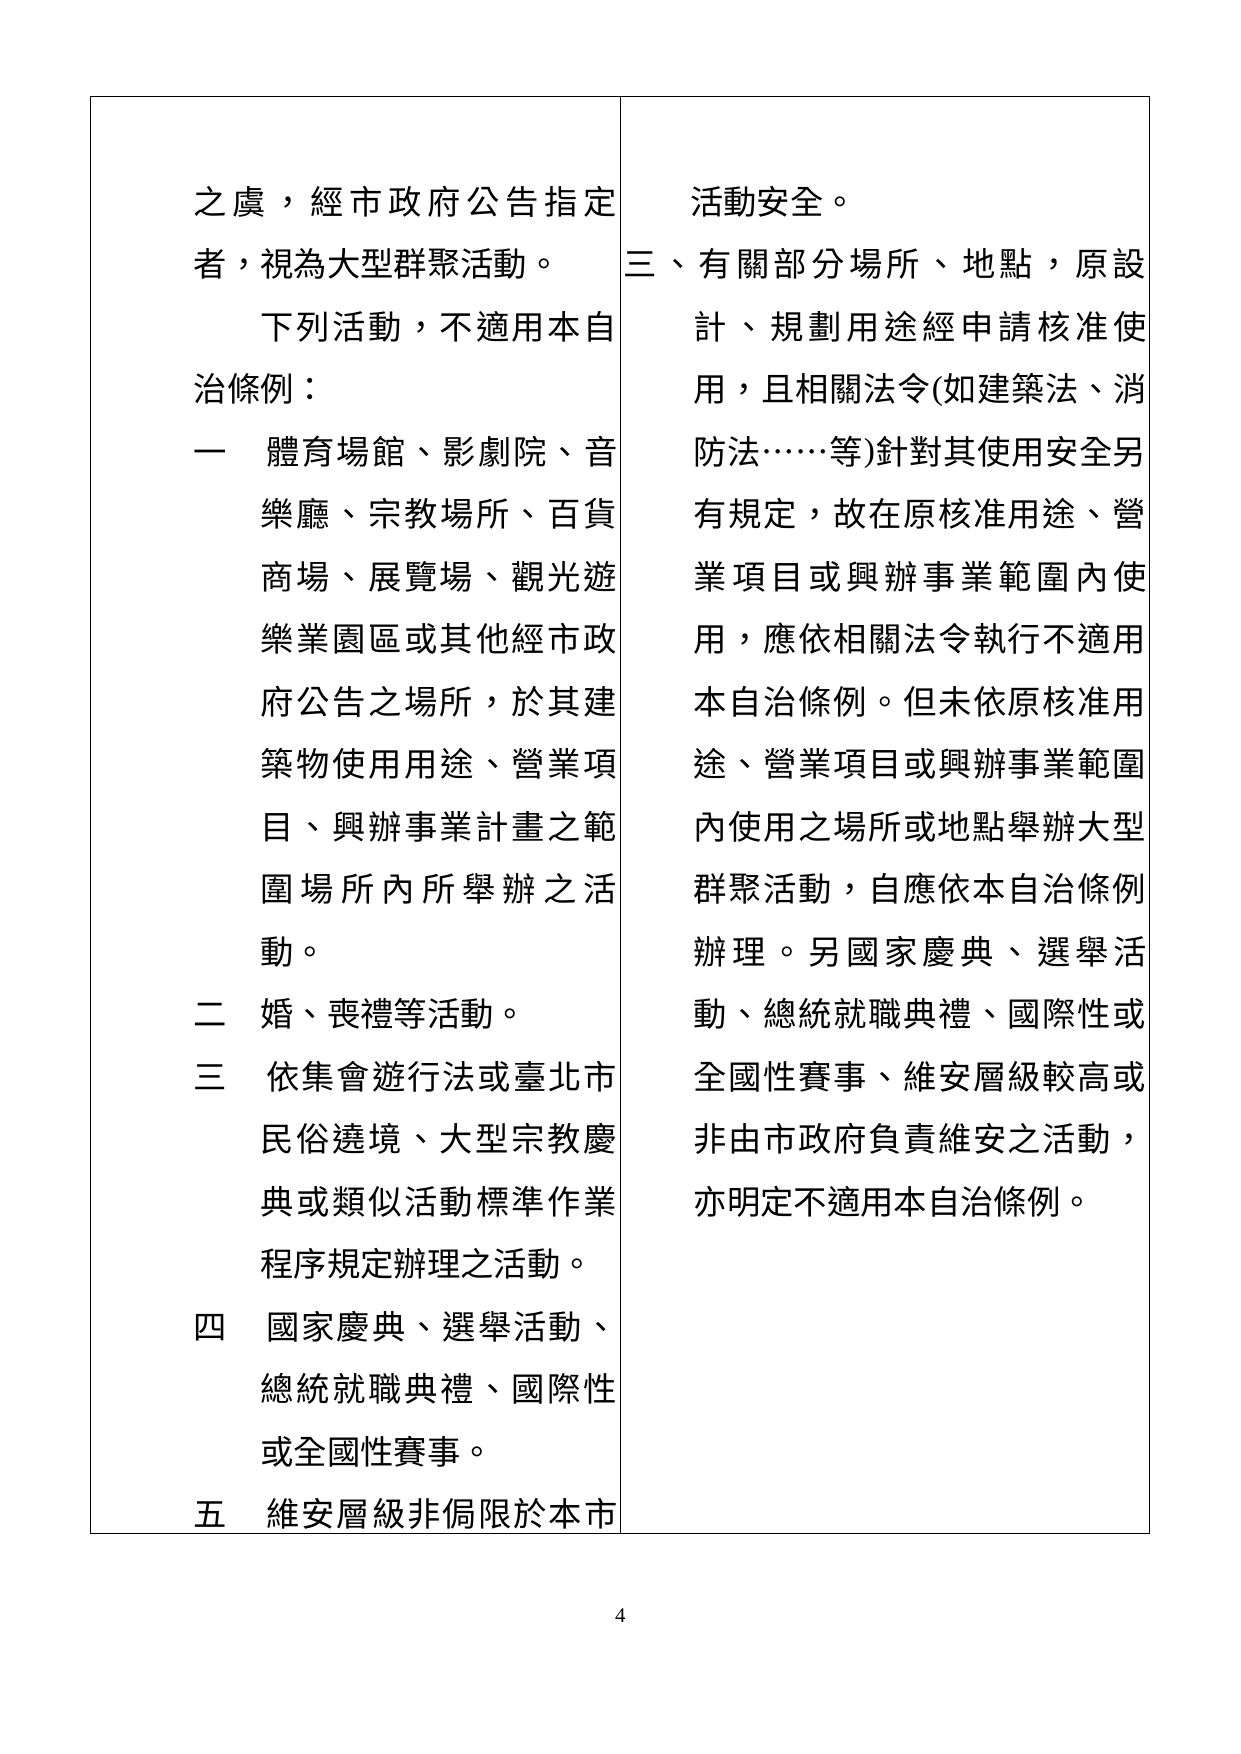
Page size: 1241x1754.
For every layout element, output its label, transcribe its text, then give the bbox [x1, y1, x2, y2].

table_cell 活動安全。 三、有關部分場所、地點，原設計、規劃用途經申請核准使用，且相關法令(如建築法、消防法……等)針對其使用安全另有規定，故在原核准用途、營業項目或興辦事業範圍內使用，應依相關法令執行不適用本自治條例。但未依原核准用途、營業項目或興辦事業範圍內使用之場所或地點舉辦大型群聚活動，自應依本自治條例辦理。另國家慶典、選舉活動、總統就職典禮、國際性或全國性賽事、維安層級較高或非由市政府負責維安之活動，亦明定不適用本自治條例。 [621, 97, 1149, 1533]
table_cell 之虞，經市政府公告指定者，視為大型群聚活動。 下列活動，不適用本自治條例： 一 體育場館、影劇院、音樂廳、宗教場所、百貨商場、展覽場、觀光遊樂業園區或其他經市政府公告之場所，於其建築物使用用途、營業項目、興辦事業計畫之範圍場所內所舉辦之活動。 二 婚、喪禮等活動。 三 依集會遊行法或臺北市民俗遶境、大型宗教慶典或類似活動標準作業程序規定辦理之活動。 四 國家慶典、選舉活動、總統就職典禮、國際性或全國性賽事。 五 維安層級非侷限於本市 [91, 97, 620, 1533]
